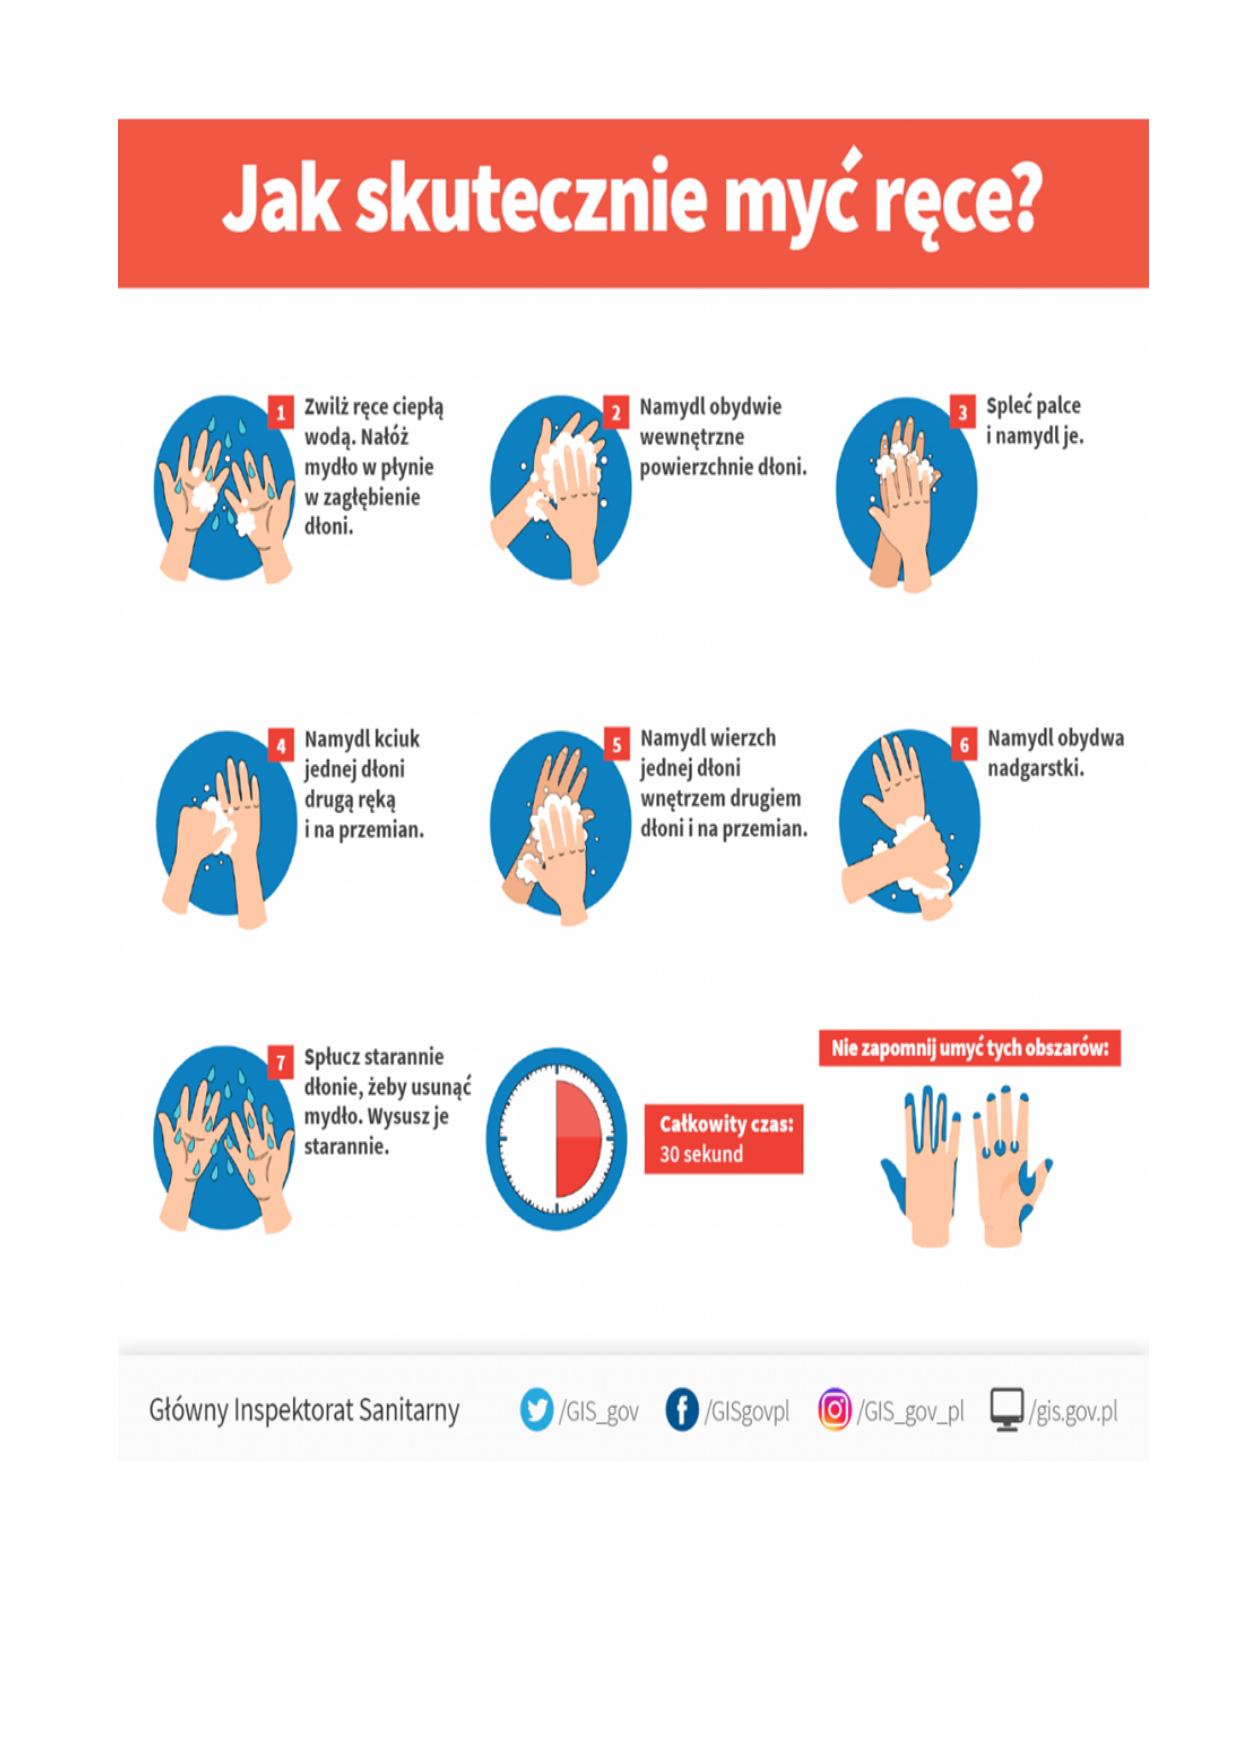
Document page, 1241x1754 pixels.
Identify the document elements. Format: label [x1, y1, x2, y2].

picture [118, 118, 1149, 1461]
